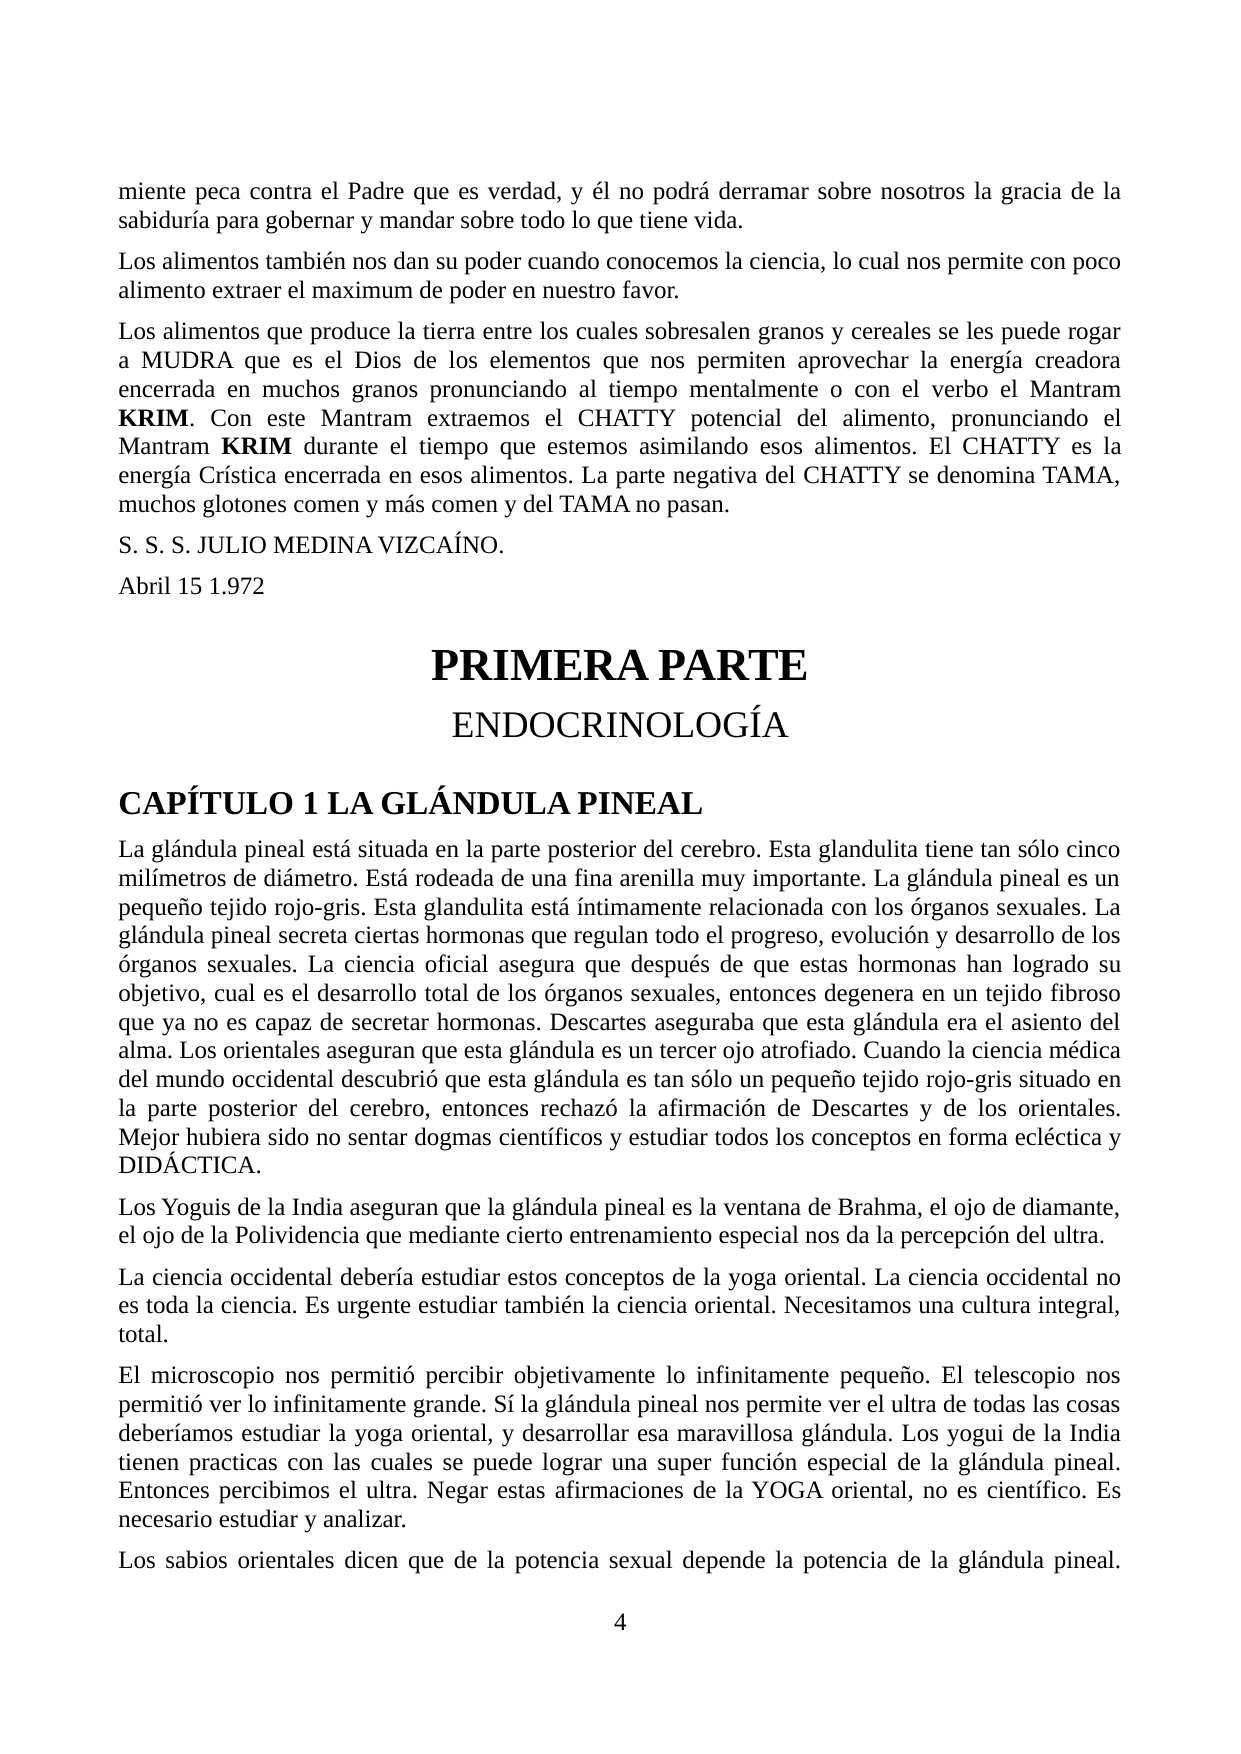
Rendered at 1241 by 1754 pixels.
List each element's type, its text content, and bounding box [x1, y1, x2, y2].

text miente peca contra el Padre que es verdad, y él no podrá derramar sobre nosotros la gracia de la sabiduría para gobernar y mandar sobre todo lo que tiene vida. [118, 176, 1122, 234]
text Los sabios orientales dicen que de la potencia sexual depende la potencia de la glándula pineal. [118, 1546, 1122, 1574]
text Abril 15 1.972 [118, 571, 1122, 600]
text S. S. S. JULIO MEDINA VIZCAÍNO. [118, 530, 1122, 559]
text ENDOCRINOLOGÍA [118, 703, 1122, 746]
text La ciencia occidental debería estudiar estos conceptos de la yoga oriental. La ciencia occidental no es toda la ciencia. Es urgente estudiar también la ciencia oriental. Necesitamos una cultura integral, total. [118, 1262, 1122, 1348]
text La glándula pineal está situada en la parte posterior del cerebro. Esta glandulita tiene tan sólo cinco milímetros de diámetro. Está rodeada de una fina arenilla muy importante. La glándula pineal es un pequeño tejido rojo-gris. Esta glandulita está íntimamente relacionada con los órganos sexuales. La glándula pineal secreta ciertas hormonas que regulan todo el progreso, evolución y desarrollo de los órganos sexuales. La ciencia oficial asegura que después de que estas hormonas han logrado su objetivo, cual es el desarrollo total de los órganos sexuales, entonces degenera en un tejido fibroso que ya no es capaz de secretar hormonas. Descartes aseguraba que esta glándula era el asiento del alma. Los orientales aseguran que esta glándula es un tercer ojo atrofiado. Cuando la ciencia médica del mundo occidental descubrió que esta glándula es tan sólo un pequeño tejido rojo-gris situado en la parte posterior del cerebro, entonces rechazó la afirmación de Descartes y de los orientales. Mejor hubiera sido no sentar dogmas científicos y estudiar todos los conceptos en forma ecléctica y DIDÁCTICA. [118, 834, 1122, 1179]
text El microscopio nos permitió percibir objetivamente lo infinitamente pequeño. El telescopio nos permitió ver lo infinitamente grande. Sí la glándula pineal nos permite ver el ultra de todas las cosas deberíamos estudiar la yoga oriental, y desarrollar esa maravillosa glándula. Los yogui de la India tienen practicas con las cuales se puede lograr una super función especial de la glándula pineal. Entonces percibimos el ultra. Negar estas afirmaciones de la YOGA oriental, no es científico. Es necesario estudiar y analizar. [118, 1361, 1122, 1533]
subtitle CAPÍTULO 1 LA GLÁNDULA PINEAL [118, 783, 1122, 822]
text Los Yoguis de la India aseguran que la glándula pineal es la ventana de Brahma, el ojo de diamante, el ojo de la Polividencia que mediante cierto entrenamiento especial nos da la percepción del ultra. [118, 1192, 1122, 1249]
subtitle PRIMERA PARTE [118, 638, 1122, 690]
text Los alimentos que produce la tierra entre los cuales sobresalen granos y cereales se les puede rogar a MUDRA que es el Dios de los elementos que nos permiten aprovechar la energía creadora encerrada en muchos granos pronunciando al tiempo mentalmente o con el verbo el Mantram KRIM. Con este Mantram extraemos el CHATTY potencial del alimento, pronunciando el Mantram KRIM durante el tiempo que estemos asimilando esos alimentos. El CHATTY es la energía Crística encerrada en esos alimentos. La parte negativa del CHATTY se denomina TAMA, muchos glotones comen y más comen y del TAMA no pasan. [118, 316, 1122, 518]
text Los alimentos también nos dan su poder cuando conocemos la ciencia, lo cual nos permite con poco alimento extraer el maximum de poder en nuestro favor. [118, 246, 1122, 304]
